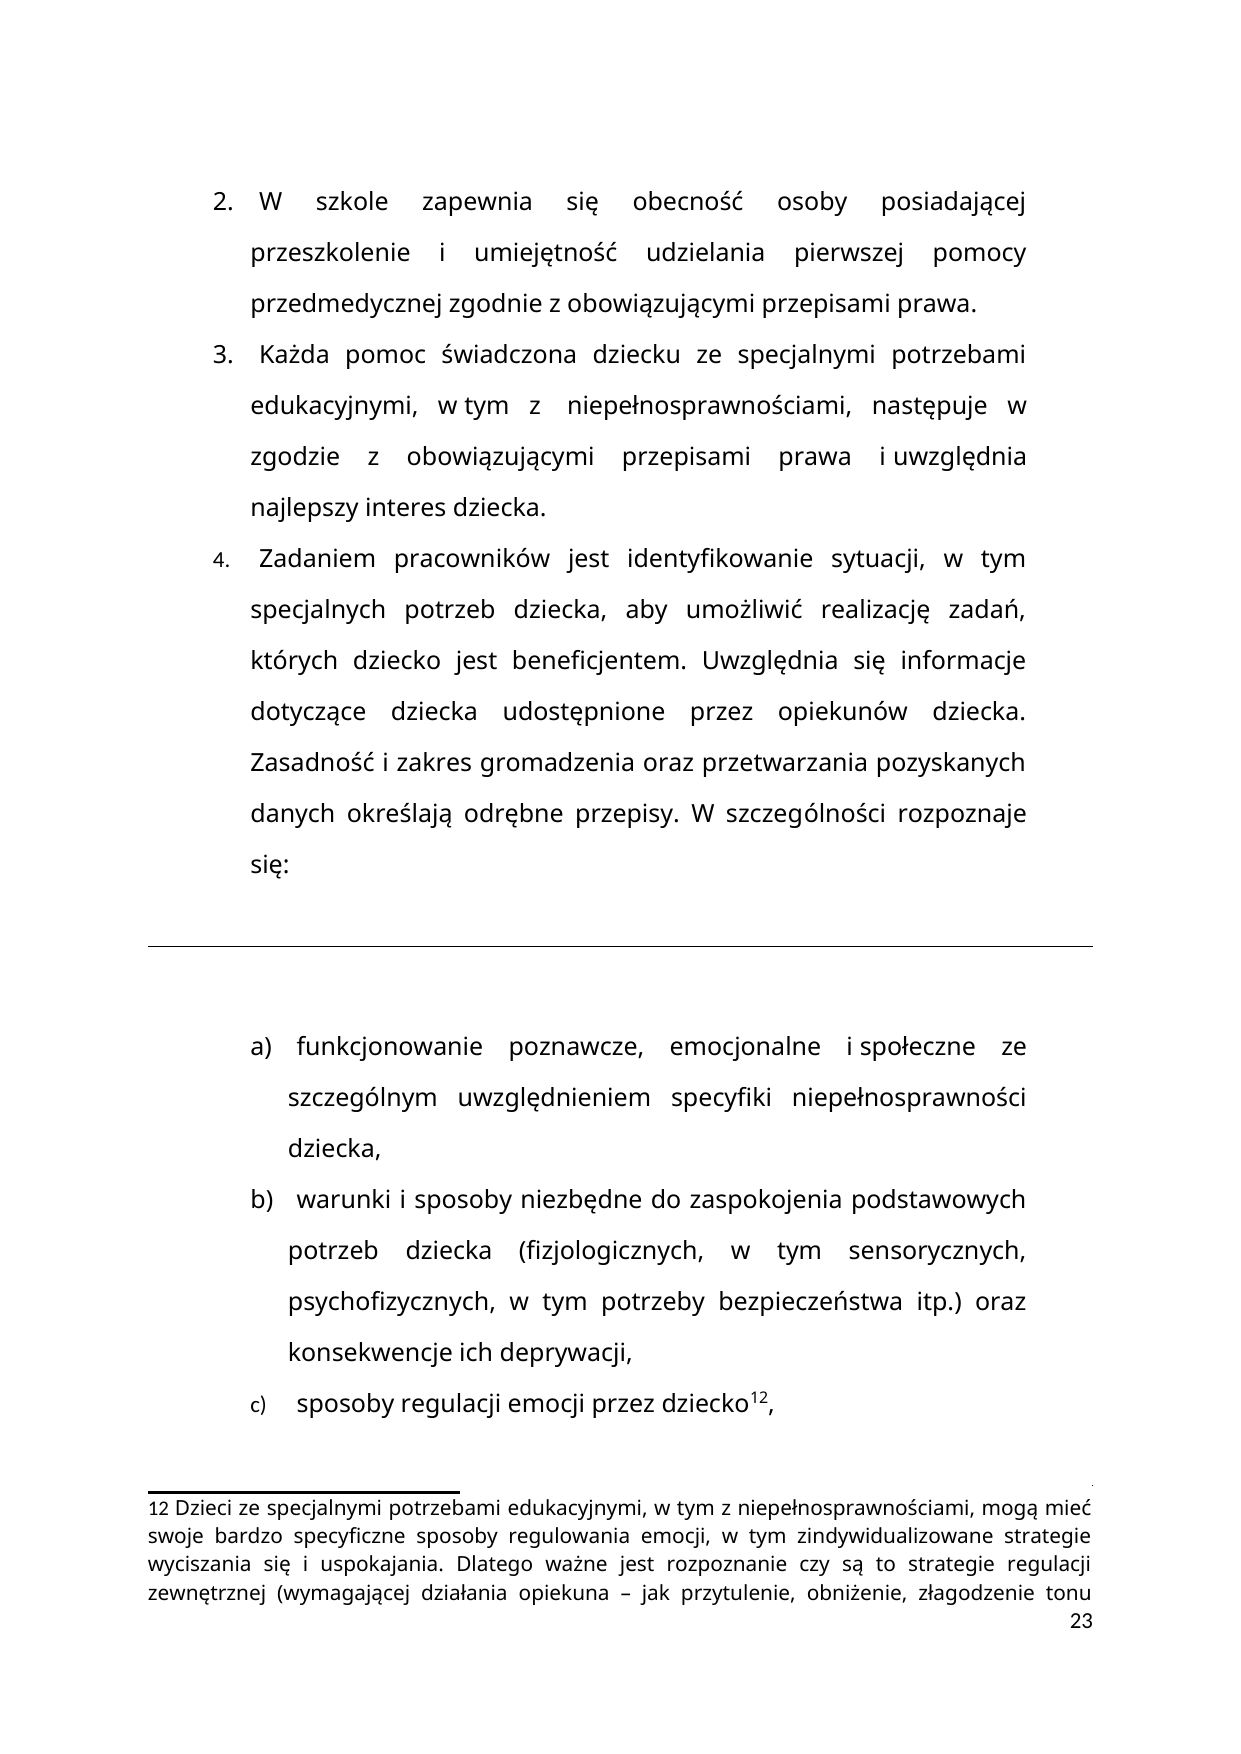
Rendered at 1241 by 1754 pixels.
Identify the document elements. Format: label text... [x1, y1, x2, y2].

list Dzieci ze specjalnymi potrzebami edukacyjnymi, w tym z niepełnosprawnościami, mogą mieć swoje bardzo specyficzne sposoby regulowania emocji, w tym zindywidualizowane strategie wyciszania się i uspokajania. Dlatego ważne jest rozpoznanie czy są to strategie regulacji zewnętrznej (wymagającej działania opiekuna – jak przytulenie, obniżenie, złagodzenie tonu [148, 1493, 1093, 1606]
list Zadaniem pracowników jest identyfikowanie sytuacji, w tym specjalnych potrzeb dziecka, aby umożliwić realizację zadań, których dziecko jest beneficjentem. Uwzględnia się informacje dotyczące dziecka udostępnione przez opiekunów dziecka. Zasadność i zakres gromadzenia oraz przetwarzania pozyskanych danych określają odrębne przepisy. W szczególności rozpoznaje się: [149, 475, 1092, 945]
list sposoby regulacji emocji przez dziecko, [186, 1321, 1092, 1485]
list funkcjonowanie poznawcze, emocjonalne i społeczne ze szczególnym uwzględnieniem specyfiki niepełnosprawności dziecka, [186, 965, 1092, 1117]
list warunki i sposoby niezbędne do zaspokojenia podstawowych potrzeb dziecka (fizjologicznych, w tym sensorycznych, psychofizycznych, w tym potrzeby bezpieczeństwa itp.) oraz konsekwencje ich deprywacji, [186, 1117, 1092, 1321]
list W szkole zapewnia się obecność osoby posiadającej przeszkolenie i umiejętność udzielania pierwszej pomocy przedmedycznej zgodnie z obowiązującymi przepisami prawa. [149, 119, 1092, 271]
list Każda pomoc świadczona dziecku ze specjalnymi potrzebami edukacyjnymi, w tym z niepełnosprawnościami, następuje w zgodzie z obowiązującymi przepisami prawa i uwzględnia najlepszy interes dziecka. [149, 271, 1092, 475]
